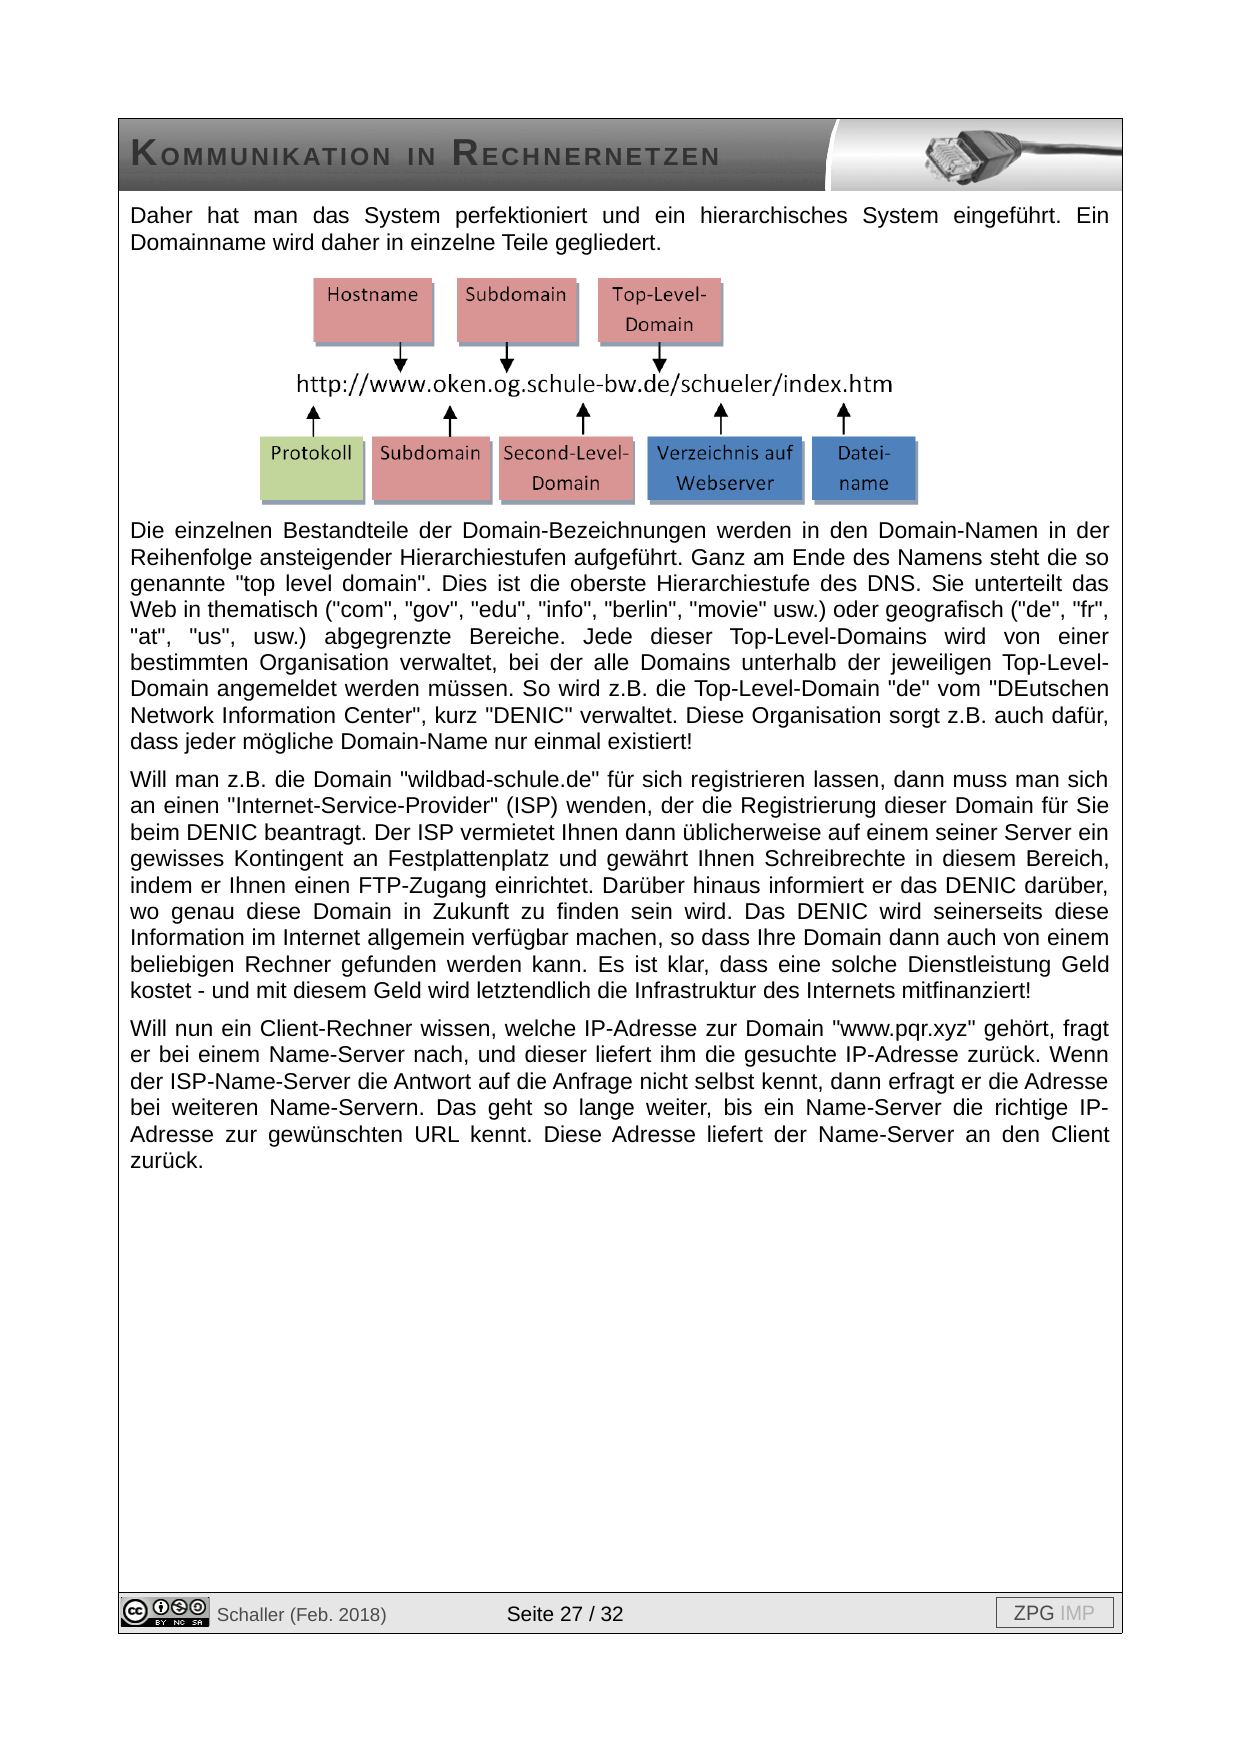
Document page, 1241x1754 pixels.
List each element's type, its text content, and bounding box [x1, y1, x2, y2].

picture [248, 259, 924, 518]
picture [119, 119, 1122, 191]
text Die einzelnen Bestandteile der Domain-Bezeichnungen werden in den Domain-Namen in der Reihenfolge ansteigender Hierarchiestufen aufgeführt. Ganz am Ende des Namens steht die so genannte "top level domain". Dies ist die oberste Hierarchiestufe des DNS. Sie unterteilt das Web in thematisch ("com", "gov", "edu", "info", "berlin", "movie" usw.) oder geografisch ("de", "fr", "at", "us", usw.) abgegrenzte Bereiche. Jede dieser Top-Level-Domains wird von einer bestimmten Organisation verwaltet, bei der alle Domains unterhalb der jeweiligen Top-Level-Domain angemeldet werden müssen. So wird z.B. die Top-Level-Domain "de" vom "DEutschen Network Information Center", kurz "DENIC" verwaltet. Diese Organisation sorgt z.B. auch dafür, dass jeder mögliche Domain-Name nur einmal existiert! [130, 267, 1110, 754]
text Daher hat man das System perfektioniert und ein hierarchisches System eingeführt. Ein Domainname wird daher in einzelne Teile gegliedert. [130, 202, 1110, 255]
text Will nun ein Client-Rechner wissen, welche IP-Adresse zur Domain "www.pqr.xyz" gehört, fragt er bei einem Name-Server nach, und dieser liefert ihm die gesuchte IP-Adresse zurück. Wenn der ISP-Name-Server die Antwort auf die Anfrage nicht selbst kennt, dann erfragt er die Adresse bei weiteren Name-Servern. Das geht so lange weiter, bis ein Name-Server die richtige IP-Adresse zur gewünschten URL kennt. Diese Adresse liefert der Name-Server an den Client zurück. [130, 1015, 1110, 1173]
text Will man z.B. die Domain "wildbad-schule.de" für sich registrieren lassen, dann muss man sich an einen "Internet-Service-Provider" (ISP) wenden, der die Registrierung dieser Domain für Sie beim DENIC beantragt. Der ISP vermietet Ihnen dann üblicherweise auf einem seiner Server ein gewisses Kontingent an Festplattenplatz und gewährt Ihnen Schreibrechte in diesem Bereich, indem er Ihnen einen FTP-Zugang einrichtet. Darüber hinaus informiert er das DENIC darüber, wo genau diese Domain in Zukunft zu finden sein wird. Das DENIC wird seinerseits diese Information im Internet allgemein verfügbar machen, so dass Ihre Domain dann auch von einem beliebigen Rechner gefunden werden kann. Es ist klar, dass eine solche Dienstleistung Geld kostet - und mit diesem Geld wird letztendlich die Infrastruktur des Internets mitfinanziert! [130, 766, 1110, 1003]
picture [120, 1597, 210, 1627]
